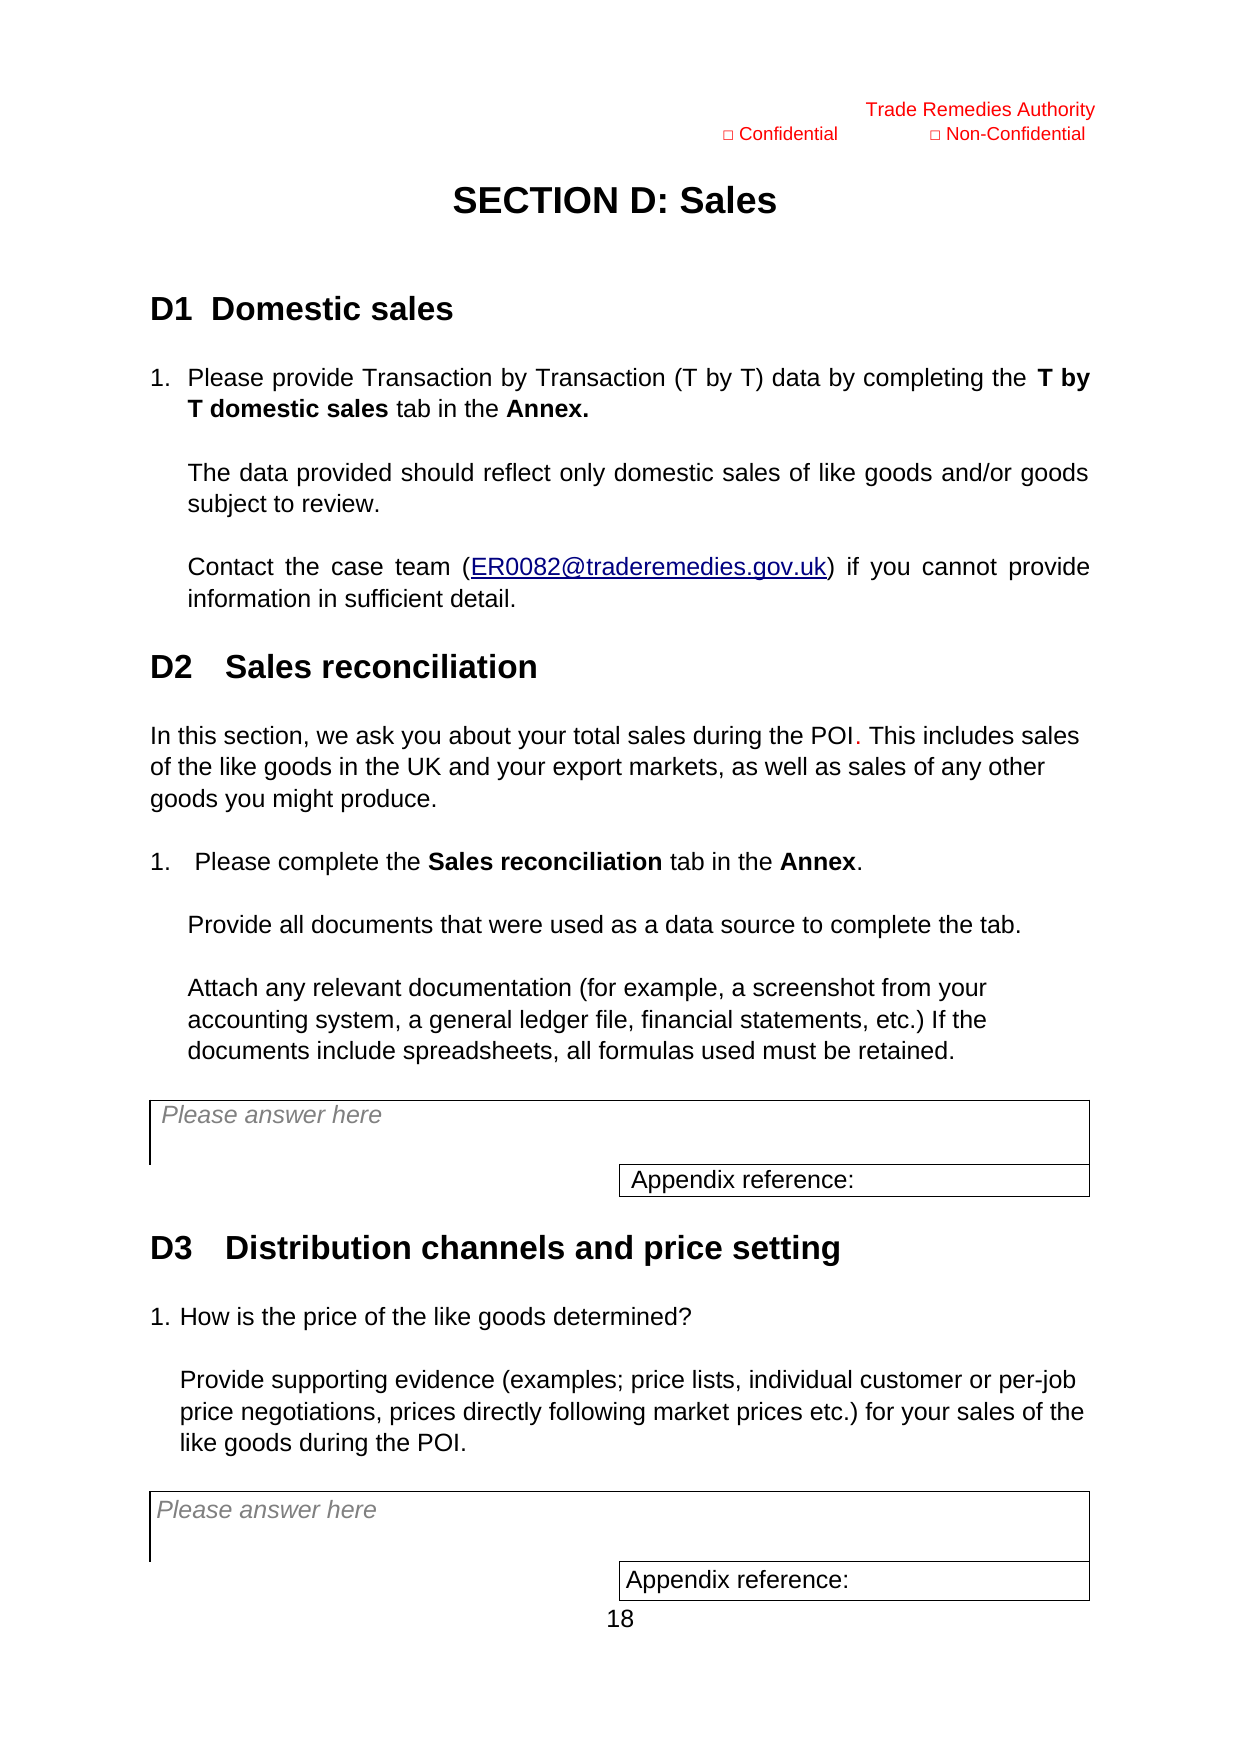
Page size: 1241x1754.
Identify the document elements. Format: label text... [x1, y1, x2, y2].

table_cell Appendix reference: [620, 1165, 1089, 1196]
table_header Please answer here [151, 1101, 1089, 1164]
list How is the price of the like goods determined? [150, 1302, 1090, 1362]
text The data provided should reflect only domestic sales of like goods and/or goods subject to review. [187, 458, 1090, 518]
list Please complete the Sales reconciliation tab in the Annex. [150, 847, 1090, 876]
text Provide all documents that were used as a data source to complete the tab. [150, 910, 1090, 939]
table_header Please answer here [151, 1492, 1089, 1561]
text Provide supporting evidence (examples; price lists, individual customer or per-job price negotiations, prices directly following market prices etc.) for your sales of the like goods during the POI. [179, 1365, 1090, 1457]
subtitle SECTION D: Sales [150, 179, 1090, 222]
list Please provide Transaction by Transaction (T by T) data by completing the T by T domestic sales tab in the Annex. [150, 363, 1090, 423]
subtitle D1 Domestic sales [150, 289, 1090, 328]
table_cell [150, 1165, 619, 1196]
text In this section, we ask you about your total sales during the POI. This includes sales of the like goods in the UK and your export markets, as well as sales of any other goods you might produce. [150, 721, 1090, 813]
text Attach any relevant documentation (for example, a screenshot from your accounting system, a general ledger file, financial statements, etc.) If the documents include spreadsheets, all formulas used must be retained. [187, 973, 1090, 1065]
subtitle D3 Distribution channels and price setting [150, 1228, 1090, 1266]
subtitle D2 Sales reconciliation [150, 647, 1090, 685]
table_cell [150, 1562, 619, 1599]
list Contact the case team (ER0082@traderemedies.gov.uk) if you cannot provide information in sufficient detail. [187, 552, 1090, 613]
table_cell Appendix reference: [620, 1562, 1089, 1599]
